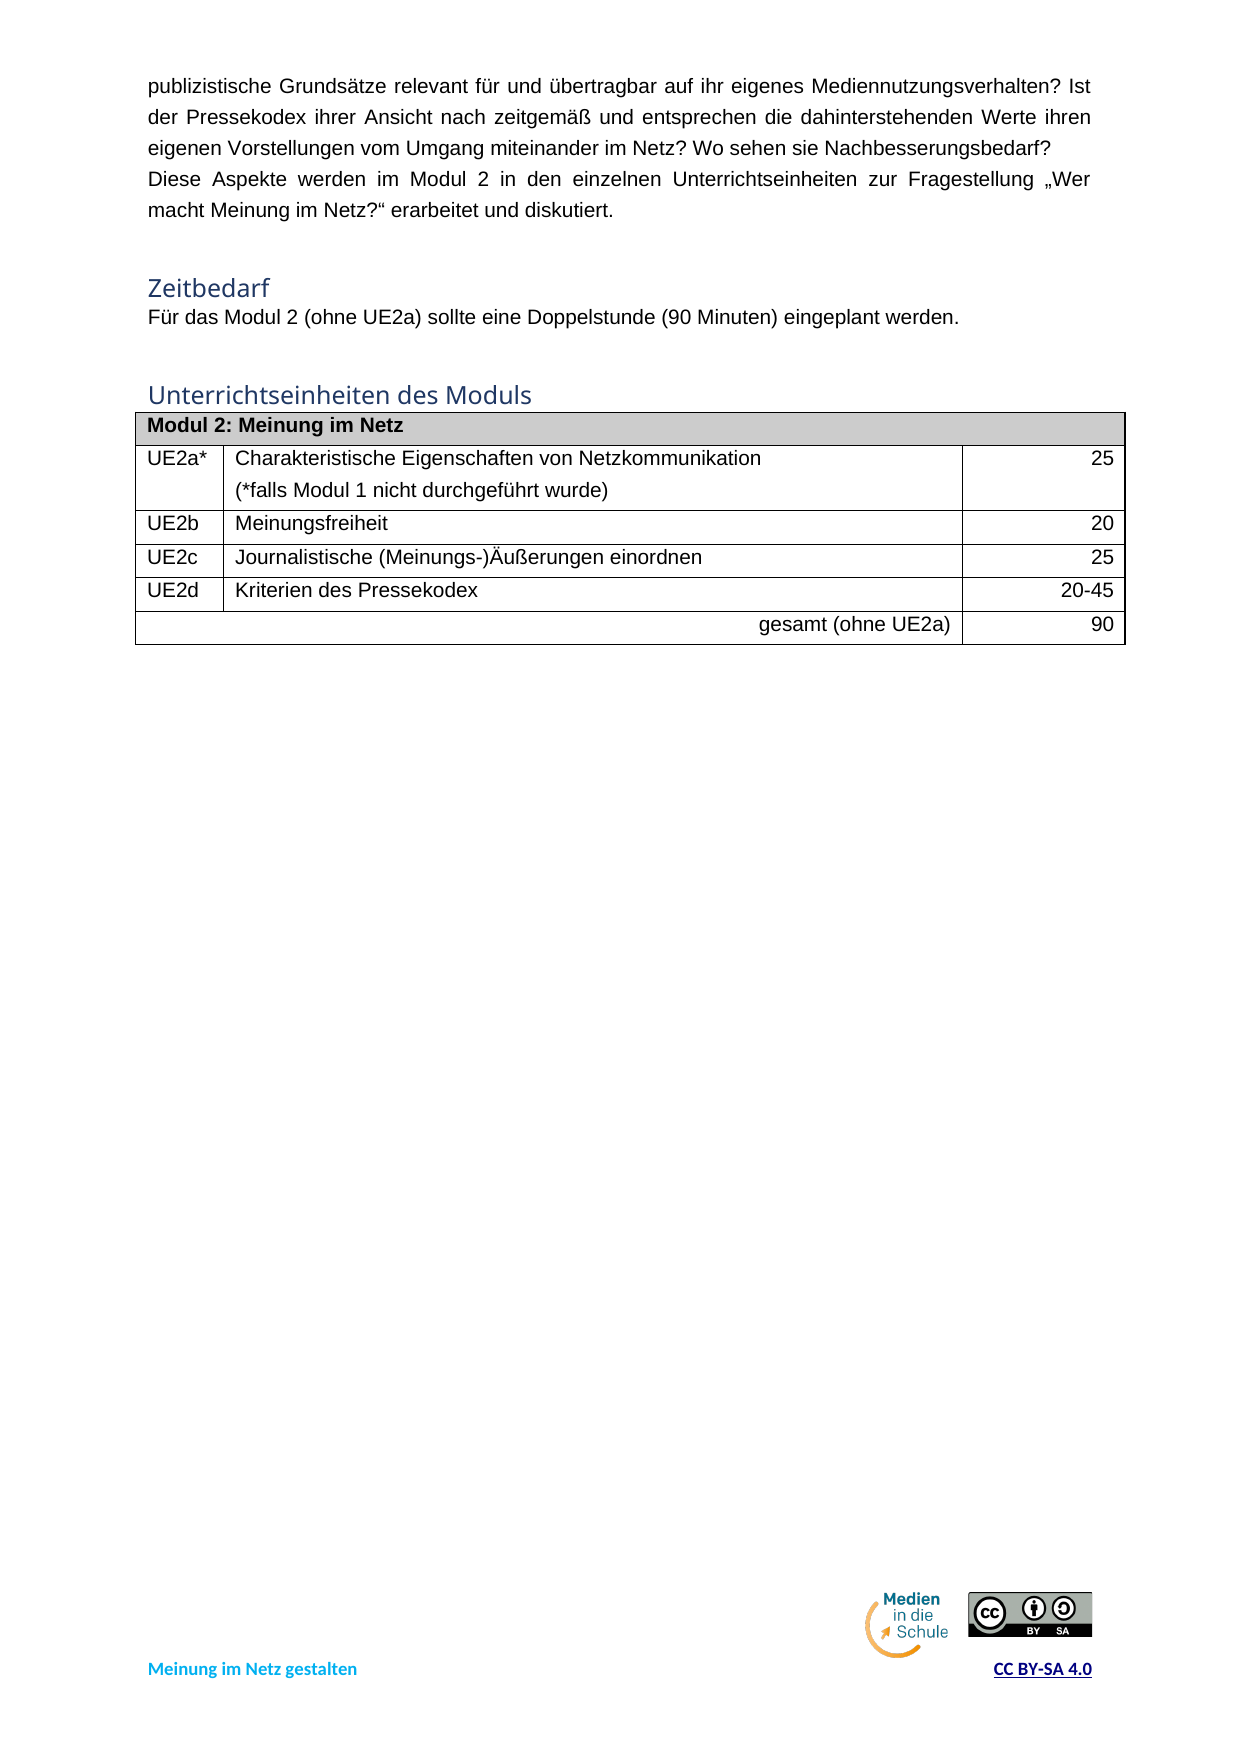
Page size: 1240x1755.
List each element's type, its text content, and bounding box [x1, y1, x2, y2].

text publizistische Grundsätze relevant für und übertragbar auf ihr eigenes Mediennutzungsverhalten? Ist der Pressekodex ihrer Ansicht nach zeitgemäß und entsprechen die dahinterstehenden Werte ihren eigenen Vorstellungen vom Umgang miteinander im Netz? Wo sehen sie Nachbesserungsbedarf? [148, 74, 1092, 160]
table_cell 20-45 [963, 578, 1124, 611]
table_header Modul 2: Meinung im Netz [136, 413, 1124, 445]
table_cell 25 [963, 446, 1124, 510]
table_cell Kriterien des Pressekodex [224, 578, 962, 611]
table_cell UE2c [136, 545, 223, 577]
text Diese Aspekte werden im Modul 2 in den einzelnen Unterrichtseinheiten zur Fragestellung „Wer macht Meinung im Netz?“ erarbeitet und diskutiert. [148, 167, 1092, 222]
table_cell Meinungsfreiheit [224, 511, 962, 543]
table_cell 90 [963, 612, 1124, 644]
table_cell UE2d [136, 578, 223, 611]
subtitle Unterrichtseinheiten des Moduls [148, 378, 1092, 412]
table_cell gesamt (ohne UE2a) [136, 612, 962, 644]
table_cell Journalistische (Meinungs-)Äußerungen einordnen [224, 545, 962, 577]
subtitle Zeitbedarf [148, 271, 1092, 305]
text Für das Modul 2 (ohne UE2a) sollte eine Doppelstunde (90 Minuten) eingeplant werden. [148, 305, 1092, 329]
table_cell Charakteristische Eigenschaften von Netzkommunikation (*falls Modul 1 nicht durchgeführt wurde) [224, 446, 962, 510]
table_cell 20 [963, 511, 1124, 543]
table_cell UE2a* [136, 446, 223, 510]
table_cell 25 [963, 545, 1124, 577]
table_cell UE2b [136, 511, 223, 543]
